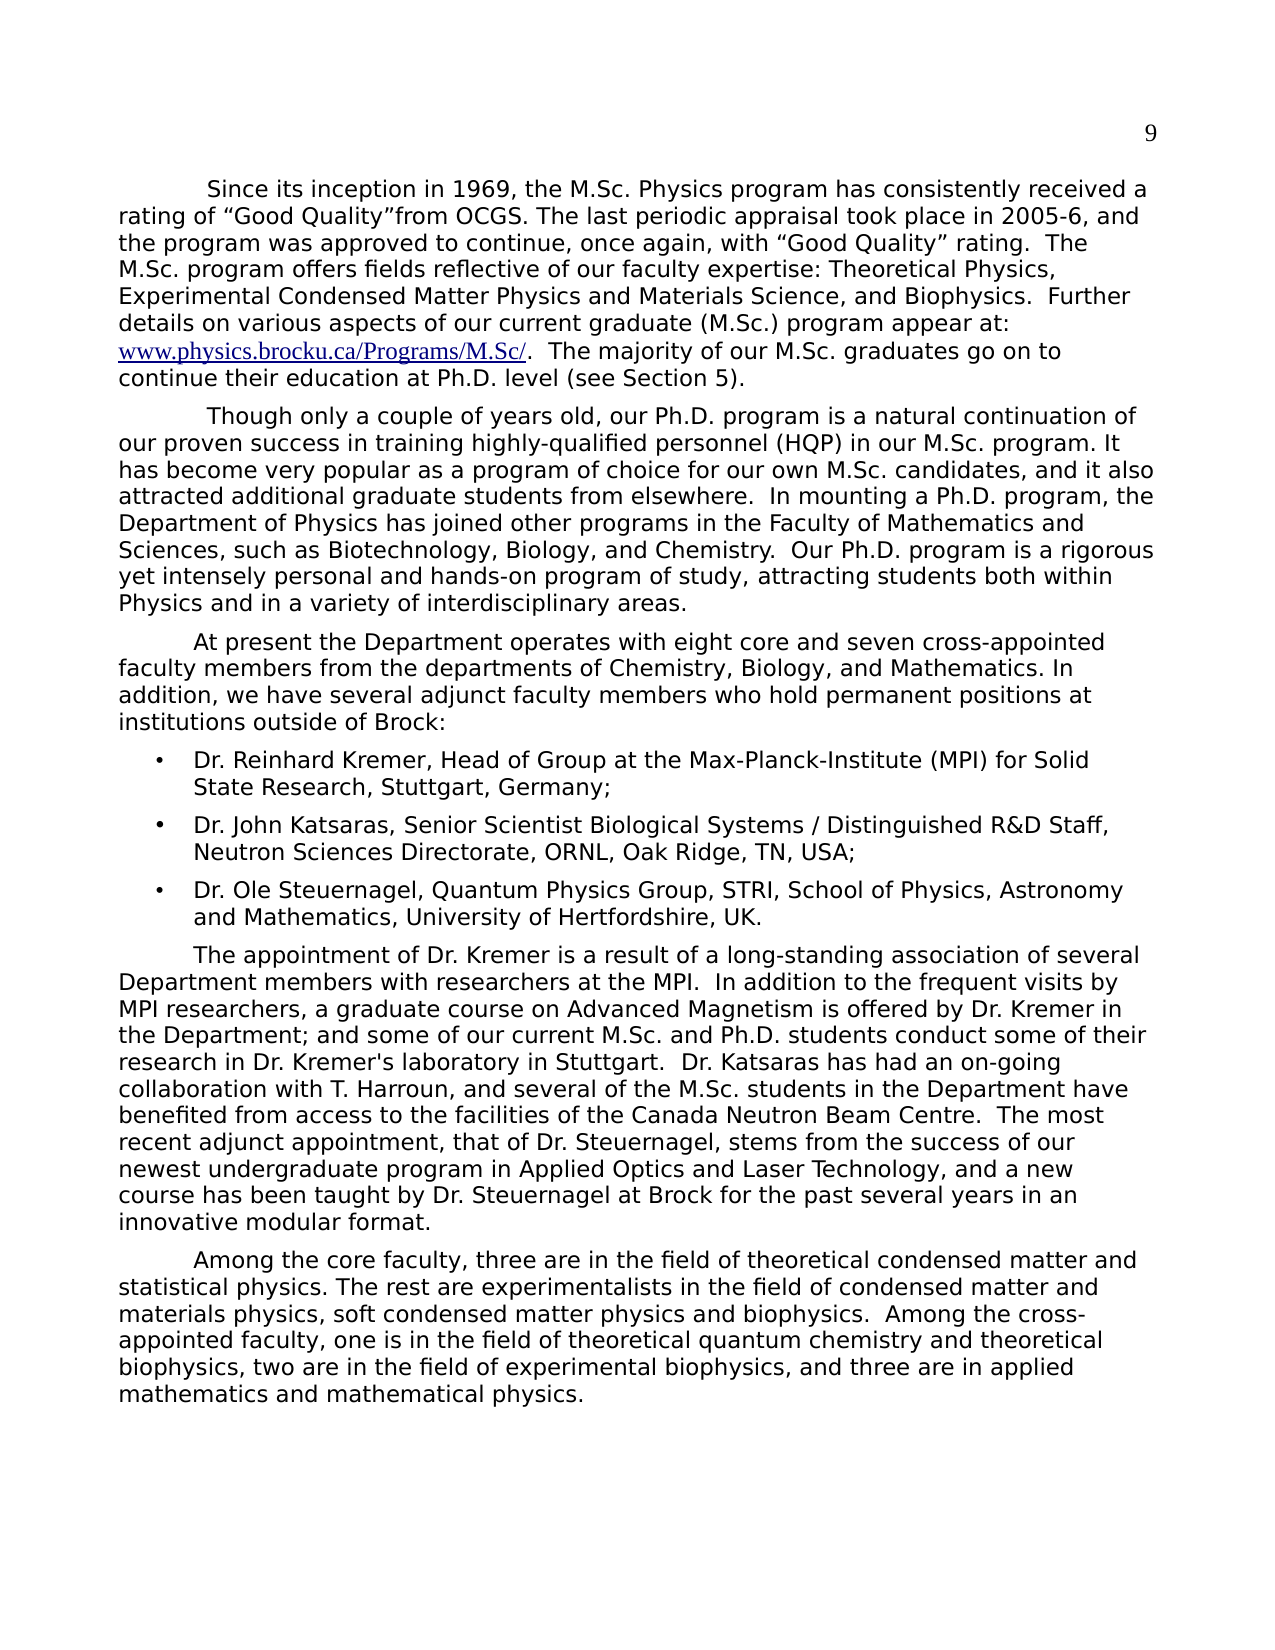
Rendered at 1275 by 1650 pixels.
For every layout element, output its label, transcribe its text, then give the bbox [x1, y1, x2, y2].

list Dr. John Katsaras, Senior Scientist Biological Systems / Distinguished R&D Staff, Neutron Sciences Directorate, ORNL, Oak Ridge, TN, USA; [156, 812, 1157, 866]
text At present the Department operates with eight core and seven cross-appointed faculty members from the departments of Chemistry, Biology, and Mathematics. In addition, we have several adjunct faculty members who hold permanent positions at institutions outside of Brock: [118, 629, 1157, 735]
text Though only a couple of years old, our Ph.D. program is a natural continuation of our proven success in training highly-qualified personnel (HQP) in our M.Sc. program. It has become very popular as a program of choice for our own M.Sc. candidates, and it also attracted additional graduate students from elsewhere. In mounting a Ph.D. program, the Department of Physics has joined other programs in the Faculty of Mathematics and Sciences, such as Biotechnology, Biology, and Chemistry. Our Ph.D. program is a rigorous yet intensely personal and hands-on program of study, attracting students both within Physics and in a variety of interdisciplinary areas. [118, 403, 1157, 617]
text Among the core faculty, three are in the field of theoretical condensed matter and statistical physics. The rest are experimentalists in the field of condensed matter and materials physics, soft condensed matter physics and biophysics. Among the cross-appointed faculty, one is in the field of theoretical quantum chemistry and theoretical biophysics, two are in the field of experimental biophysics, and three are in applied mathematics and mathematical physics. [118, 1247, 1157, 1407]
text Since its inception in 1969, the M.Sc. Physics program has consistently received a rating of “Good Quality”from OCGS. The last periodic appraisal took place in 2005-6, and the program was approved to continue, once again, with “Good Quality” rating. The M.Sc. program offers fields reflective of our faculty expertise: Theoretical Physics, Experimental Condensed Matter Physics and Materials Science, and Biophysics. Further details on various aspects of our current graduate (M.Sc.) program appear at: www.physics.brocku.ca/Programs/M.Sc/. The majority of our M.Sc. graduates go on to continue their education at Ph.D. level (see Section 5). [118, 176, 1157, 392]
list Dr. Ole Steuernagel, Quantum Physics Group, STRI, School of Physics, Astronomy and Mathematics, University of Hertfordshire, UK. [156, 877, 1157, 931]
text The appointment of Dr. Kremer is a result of a long-standing association of several Department members with researchers at the MPI. In addition to the frequent visits by MPI researchers, a graduate course on Advanced Magnetism is offered by Dr. Kremer in the Department; and some of our current M.Sc. and Ph.D. students conduct some of their research in Dr. Kremer's laboratory in Stuttgart. Dr. Katsaras has had an on-going collaboration with T. Harroun, and several of the M.Sc. students in the Department have benefited from access to the facilities of the Canada Neutron Beam Centre. The most recent adjunct appointment, that of Dr. Steuernagel, stems from the success of our newest undergraduate program in Applied Optics and Laser Technology, and a new course has been taught by Dr. Steuernagel at Brock for the past several years in an innovative modular format. [118, 942, 1157, 1236]
list Dr. Reinhard Kremer, Head of Group at the Max-Planck-Institute (MPI) for Solid State Research, Stuttgart, Germany; [156, 747, 1157, 800]
